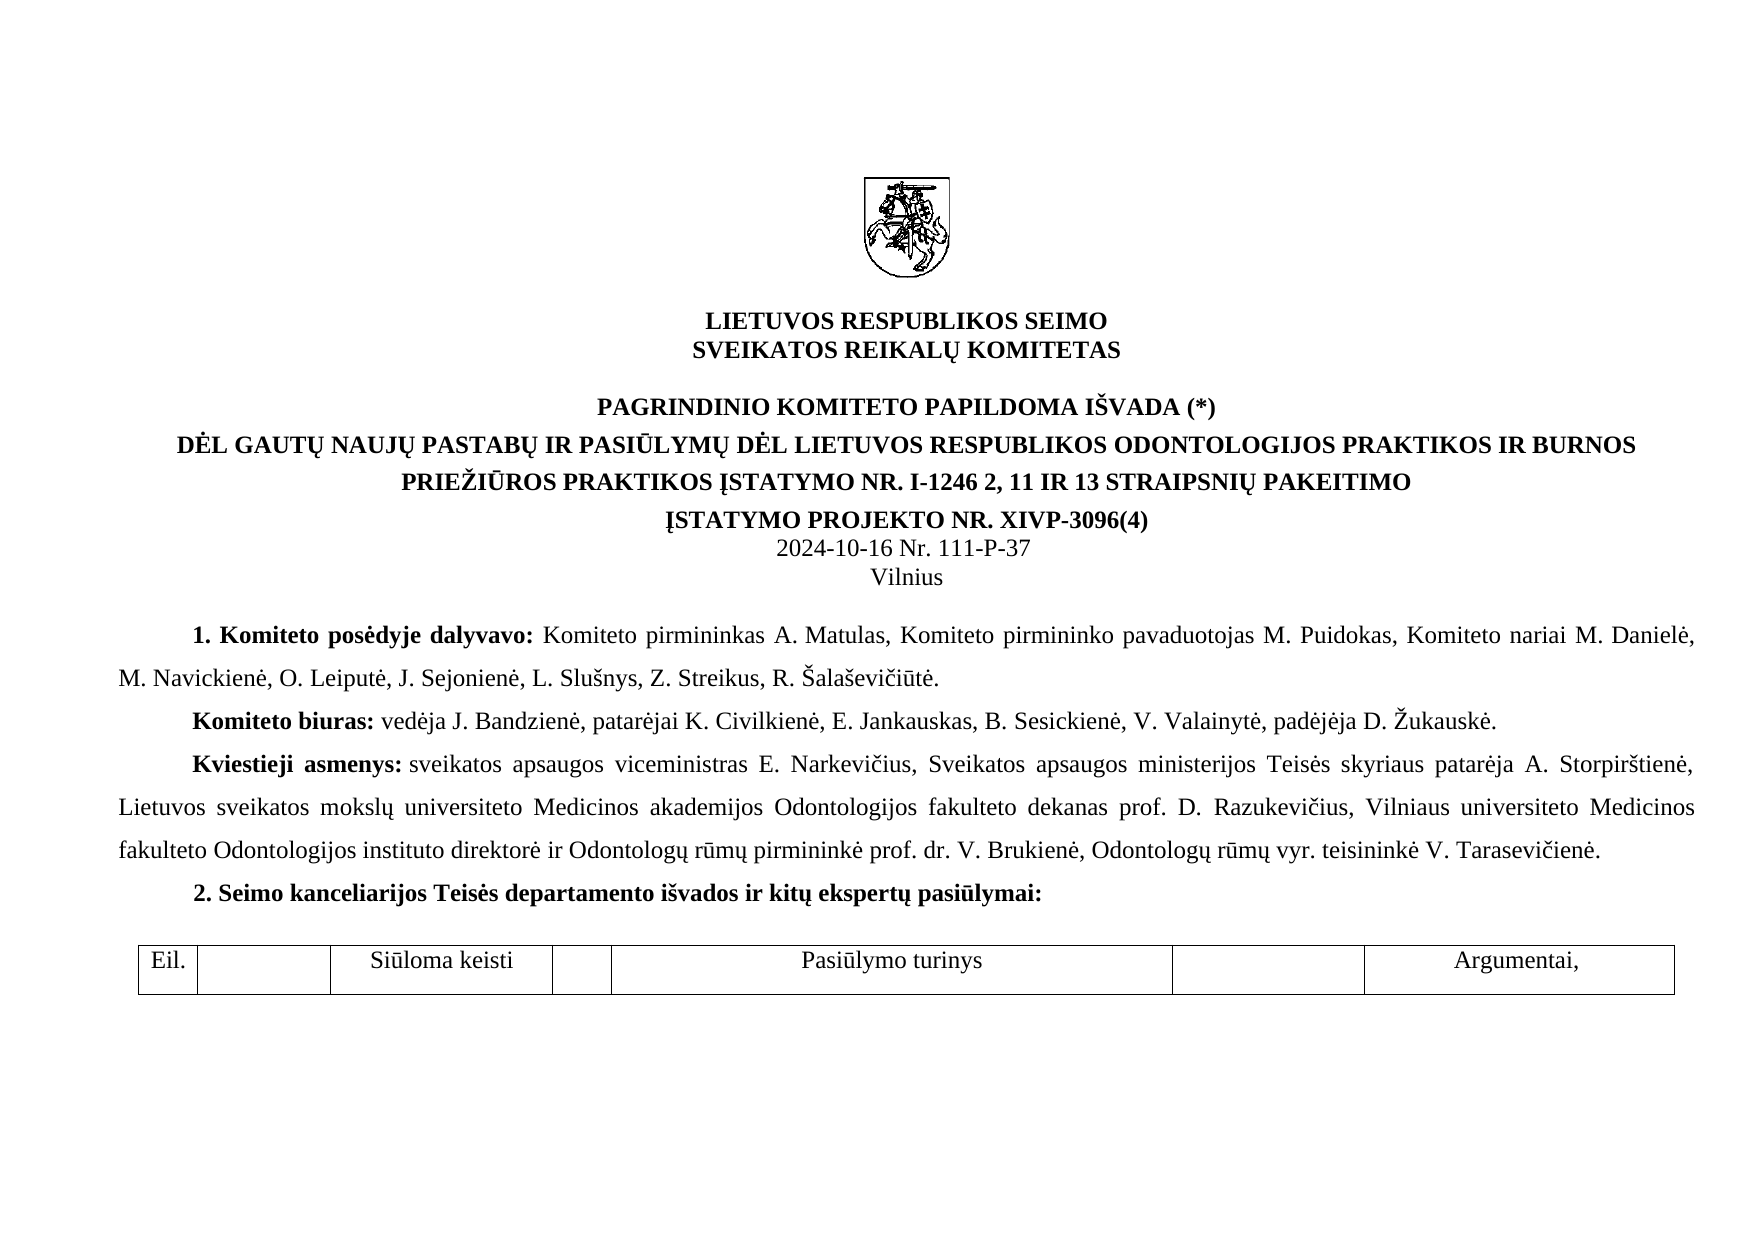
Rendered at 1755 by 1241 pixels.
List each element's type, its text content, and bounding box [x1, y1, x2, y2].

table_header [1173, 946, 1364, 994]
text SVEIKATOS REIKAlŲ KOMITETAS [118, 335, 1695, 363]
table_header Argumentai, [1365, 946, 1674, 994]
table_header Eil. [139, 946, 197, 994]
table_header [198, 946, 330, 994]
text DĖL GAUTŲ NAUJŲ PASTABŲ IR PASIŪLYMŲ DĖL LIETUVOS RESPUBLIKOS ODONTOLOGIJOS PRAKTIKOS IR BURNOS PRIEŽIŪROS PRAKTIKOS ĮSTATYMO NR. I-1246 2, 11 IR 13 STRAIPSNIŲ PAKEITIMO [118, 421, 1695, 496]
text Kviestieji asmenys: sveikatos apsaugos viceministras E. Narkevičius, Sveikatos apsaugos ministerijos Teisės skyriaus patarėja A. Storpirštienė, Lietuvos sveikatos mokslų universiteto Medicinos akademijos Odontologijos fakulteto dekanas prof. D. Razukevičius, Vilniaus universiteto Medicinos fakulteto Odontologijos instituto direktorė ir Odontologų rūmų pirmininkė prof. dr. V. Brukienė, Odontologų rūmų vyr. teisininkė V. Tarasevičienė. [118, 749, 1695, 864]
text Vilnius [118, 562, 1695, 591]
text LIETUVOS RESPUBLIKOS SEIMO [118, 306, 1695, 335]
text ĮSTATYMO PROJEKTO NR. XIVP-3096(4) [118, 496, 1695, 533]
text 1. Komiteto posėdyje dalyvavo: Komiteto pirmininkas A. Matulas, Komiteto pirmininko pavaduotojas M. Puidokas, Komiteto nariai M. Danielė, M. Navickienė, O. Leiputė, J. Sejonienė, L. Slušnys, Z. Streikus, R. Šalaševičiūtė. [118, 620, 1695, 692]
table_header [553, 946, 611, 994]
text 2024-10-16 Nr. 111-P-37 [118, 533, 1695, 562]
table_header Pasiūlymo turinys [612, 946, 1172, 994]
text Komiteto biuras: vedėja J. Bandzienė, patarėjai K. Civilkienė, E. Jankauskas, B. Sesickienė, V. Valainytė, padėjėja D. Žukauskė. [118, 706, 1695, 735]
table_header Siūloma keisti [331, 946, 552, 994]
text PAGRINDINIO KOMITETO PAPILDOMA IŠVADA (*) [118, 392, 1695, 421]
text 2. Seimo kanceliarijos Teisės departamento išvados ir kitų ekspertų pasiūlymai: [118, 878, 1695, 907]
